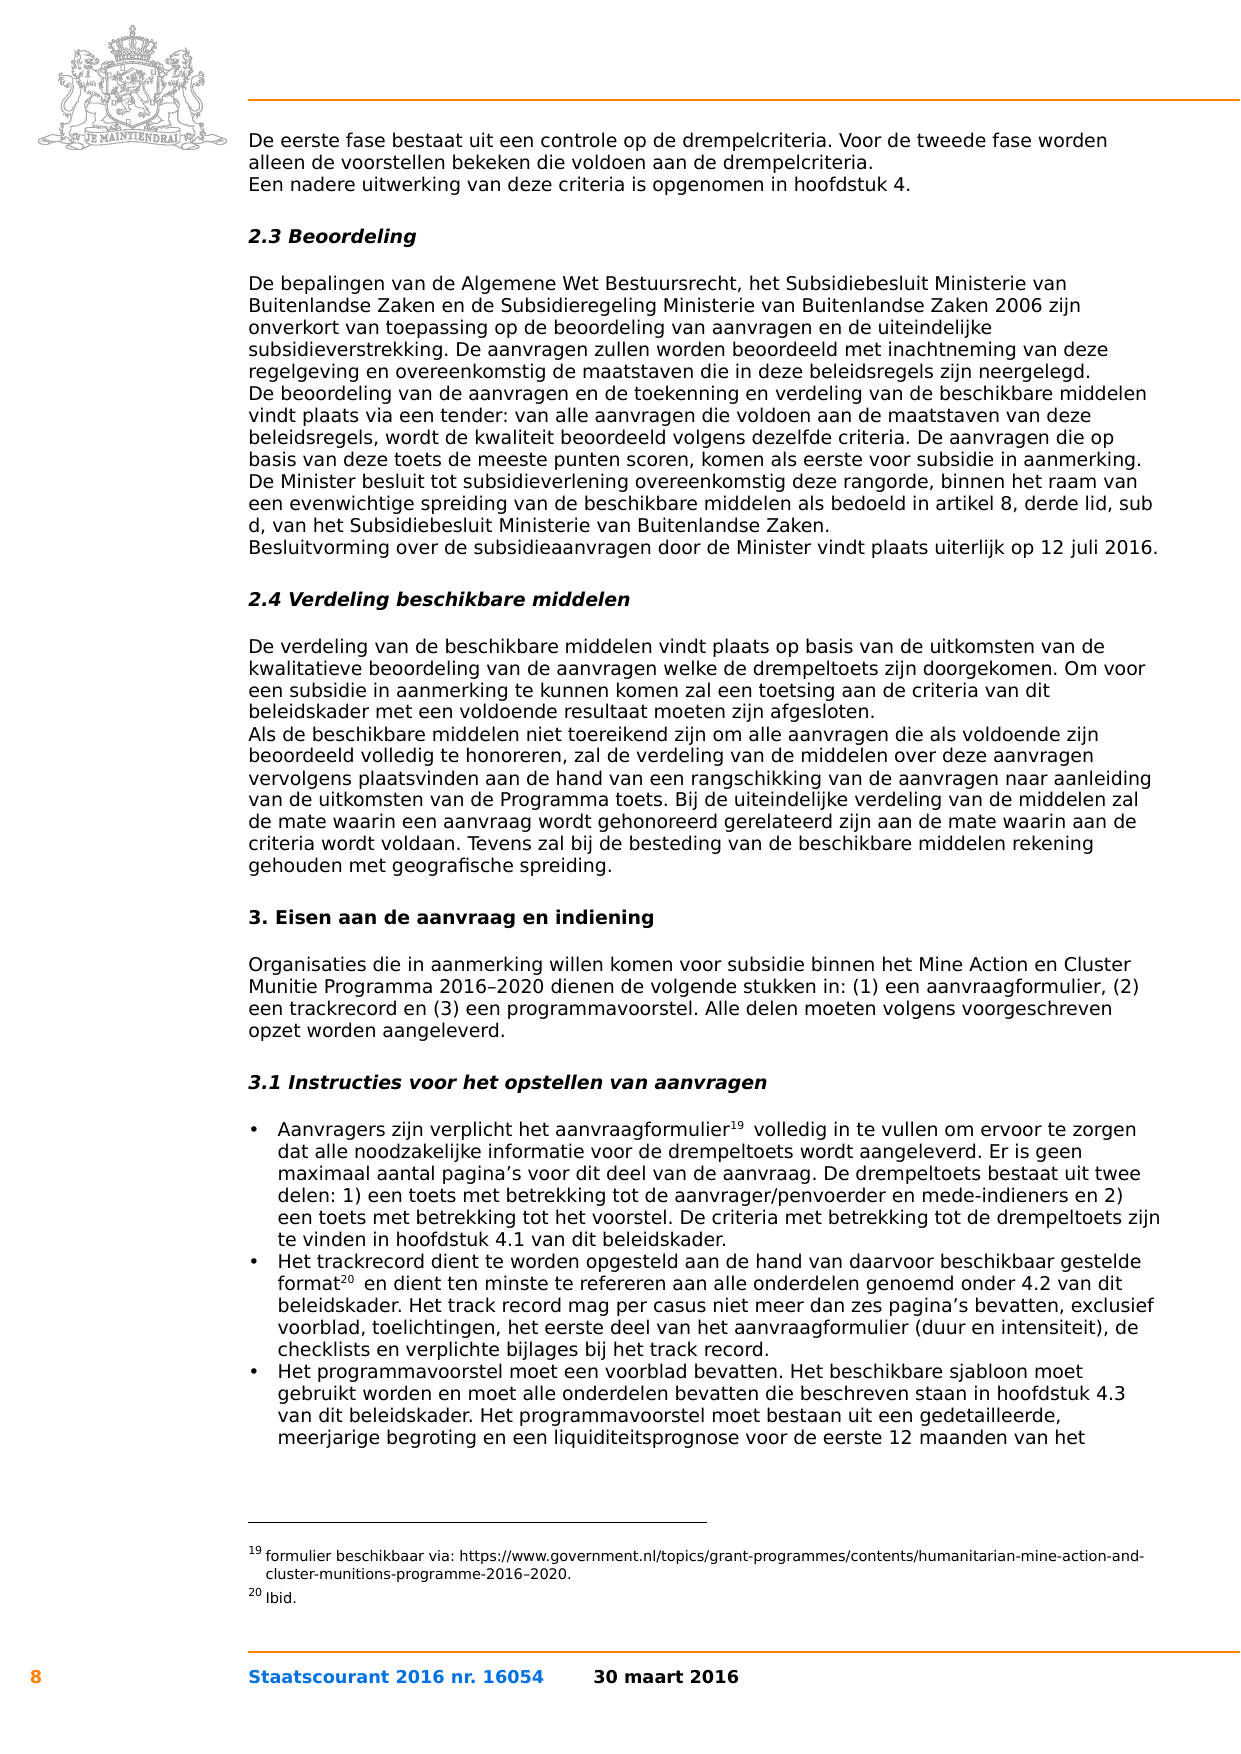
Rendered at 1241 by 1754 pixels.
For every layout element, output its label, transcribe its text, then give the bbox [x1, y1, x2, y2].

text Als de beschikbare middelen niet toereikend zijn om alle aanvragen die als voldoende zijn beoordeeld volledig te honoreren, zal de verdeling van de middelen over deze aanvragen vervolgens plaatsvinden aan de hand van een rangschikking van de aanvragen naar aanleiding van de uitkomsten van de Programma toets. Bij de uiteindelijke verdeling van de middelen zal de mate waarin een aanvraag wordt gehonoreerd gerelateerd zijn aan de mate waarin aan de criteria wordt voldaan. Tevens zal bij de besteding van de beschikbare middelen rekening gehouden met geografische spreiding. [248, 723, 1163, 877]
subtitle 2.4 Verdeling beschikbare middelen [248, 588, 1163, 611]
text Organisaties die in aanmerking willen komen voor subsidie binnen het Mine Action en Cluster Munitie Programma 2016–2020 dienen de volgende stukken in: (1) een aanvraagformulier, (2) een trackrecord en (3) een programmavoorstel. Alle delen moeten volgens voorgeschreven opzet worden aangeleverd. [248, 954, 1163, 1042]
text Ibid. [248, 1586, 1163, 1608]
text • Aanvragers zijn verplicht het aanvraagformulier volledig in te vullen om ervoor te zorgen dat alle noodzakelijke informatie voor de drempeltoets wordt aangeleverd. Er is geen maximaal aantal pagina’s voor dit deel van de aanvraag. De drempeltoets bestaat uit twee delen: 1) een toets met betrekking tot de aanvrager/penvoerder en mede-indieners en 2) een toets met betrekking tot het voorstel. De criteria met betrekking tot de drempeltoets zijn te vinden in hoofdstuk 4.1 van dit beleidskader. [248, 1119, 1163, 1251]
text De bepalingen van de Algemene Wet Bestuursrecht, het Subsidiebesluit Ministerie van Buitenlandse Zaken en de Subsidieregeling Ministerie van Buitenlandse Zaken 2006 zijn onverkort van toepassing op de beoordeling van aanvragen en de uiteindelijke subsidieverstrekking. De aanvragen zullen worden beoordeeld met inachtneming van deze regelgeving en overeenkomstig de maatstaven die in deze beleidsregels zijn neergelegd. [248, 273, 1163, 383]
text Besluitvorming over de subsidieaanvragen door de Minister vindt plaats uiterlijk op 12 juli 2016. [248, 537, 1163, 558]
subtitle 3. Eisen aan de aanvraag en indiening [248, 907, 1163, 929]
subtitle 3.1 Instructies voor het opstellen van aanvragen [248, 1072, 1163, 1094]
text • Het programmavoorstel moet een voorblad bevatten. Het beschikbare sjabloon moet gebruikt worden en moet alle onderdelen bevatten die beschreven staan in hoofdstuk 4.3 van dit beleidskader. Het programmavoorstel moet bestaan uit een gedetailleerde, meerjarige begroting en een liquiditeitsprognose voor de eerste 12 maanden van het [248, 1361, 1163, 1449]
text formulier beschikbaar via: https://www.government.nl/topics/grant-programmes/contents/humanitarian-mine-action-and-cluster-munitions-programme-2016–2020. [248, 1544, 1163, 1583]
text • Het trackrecord dient te worden opgesteld aan de hand van daarvoor beschikbaar gestelde format en dient ten minste te refereren aan alle onderdelen genoemd onder 4.2 van dit beleidskader. Het track record mag per casus niet meer dan zes pagina’s bevatten, exclusief voorblad, toelichtingen, het eerste deel van het aanvraagformulier (duur en intensiteit), de checklists en verplichte bijlages bij het track record. [248, 1251, 1163, 1361]
subtitle 2.3 Beoordeling [248, 226, 1163, 248]
picture [38, 25, 227, 150]
text De eerste fase bestaat uit een controle op de drempelcriteria. Voor de tweede fase worden alleen de voorstellen bekeken die voldoen aan de drempelcriteria. [248, 130, 1163, 174]
text De beoordeling van de aanvragen en de toekenning en verdeling van de beschikbare middelen vindt plaats via een tender: van alle aanvragen die voldoen aan de maatstaven van deze beleidsregels, wordt de kwaliteit beoordeeld volgens dezelfde criteria. De aanvragen die op basis van deze toets de meeste punten scoren, komen als eerste voor subsidie in aanmerking. De Minister besluit tot subsidieverlening overeenkomstig deze rangorde, binnen het raam van een evenwichtige spreiding van de beschikbare middelen als bedoeld in artikel 8, derde lid, sub d, van het Subsidiebesluit Ministerie van Buitenlandse Zaken. [248, 383, 1163, 537]
text De verdeling van de beschikbare middelen vindt plaats op basis van de uitkomsten van de kwalitatieve beoordeling van de aanvragen welke de drempeltoets zijn doorgekomen. Om voor een subsidie in aanmerking te kunnen komen zal een toetsing aan de criteria van dit beleidskader met een voldoende resultaat moeten zijn afgesloten. [248, 636, 1163, 723]
text Een nadere uitwerking van deze criteria is opgenomen in hoofdstuk 4. [248, 174, 1163, 196]
